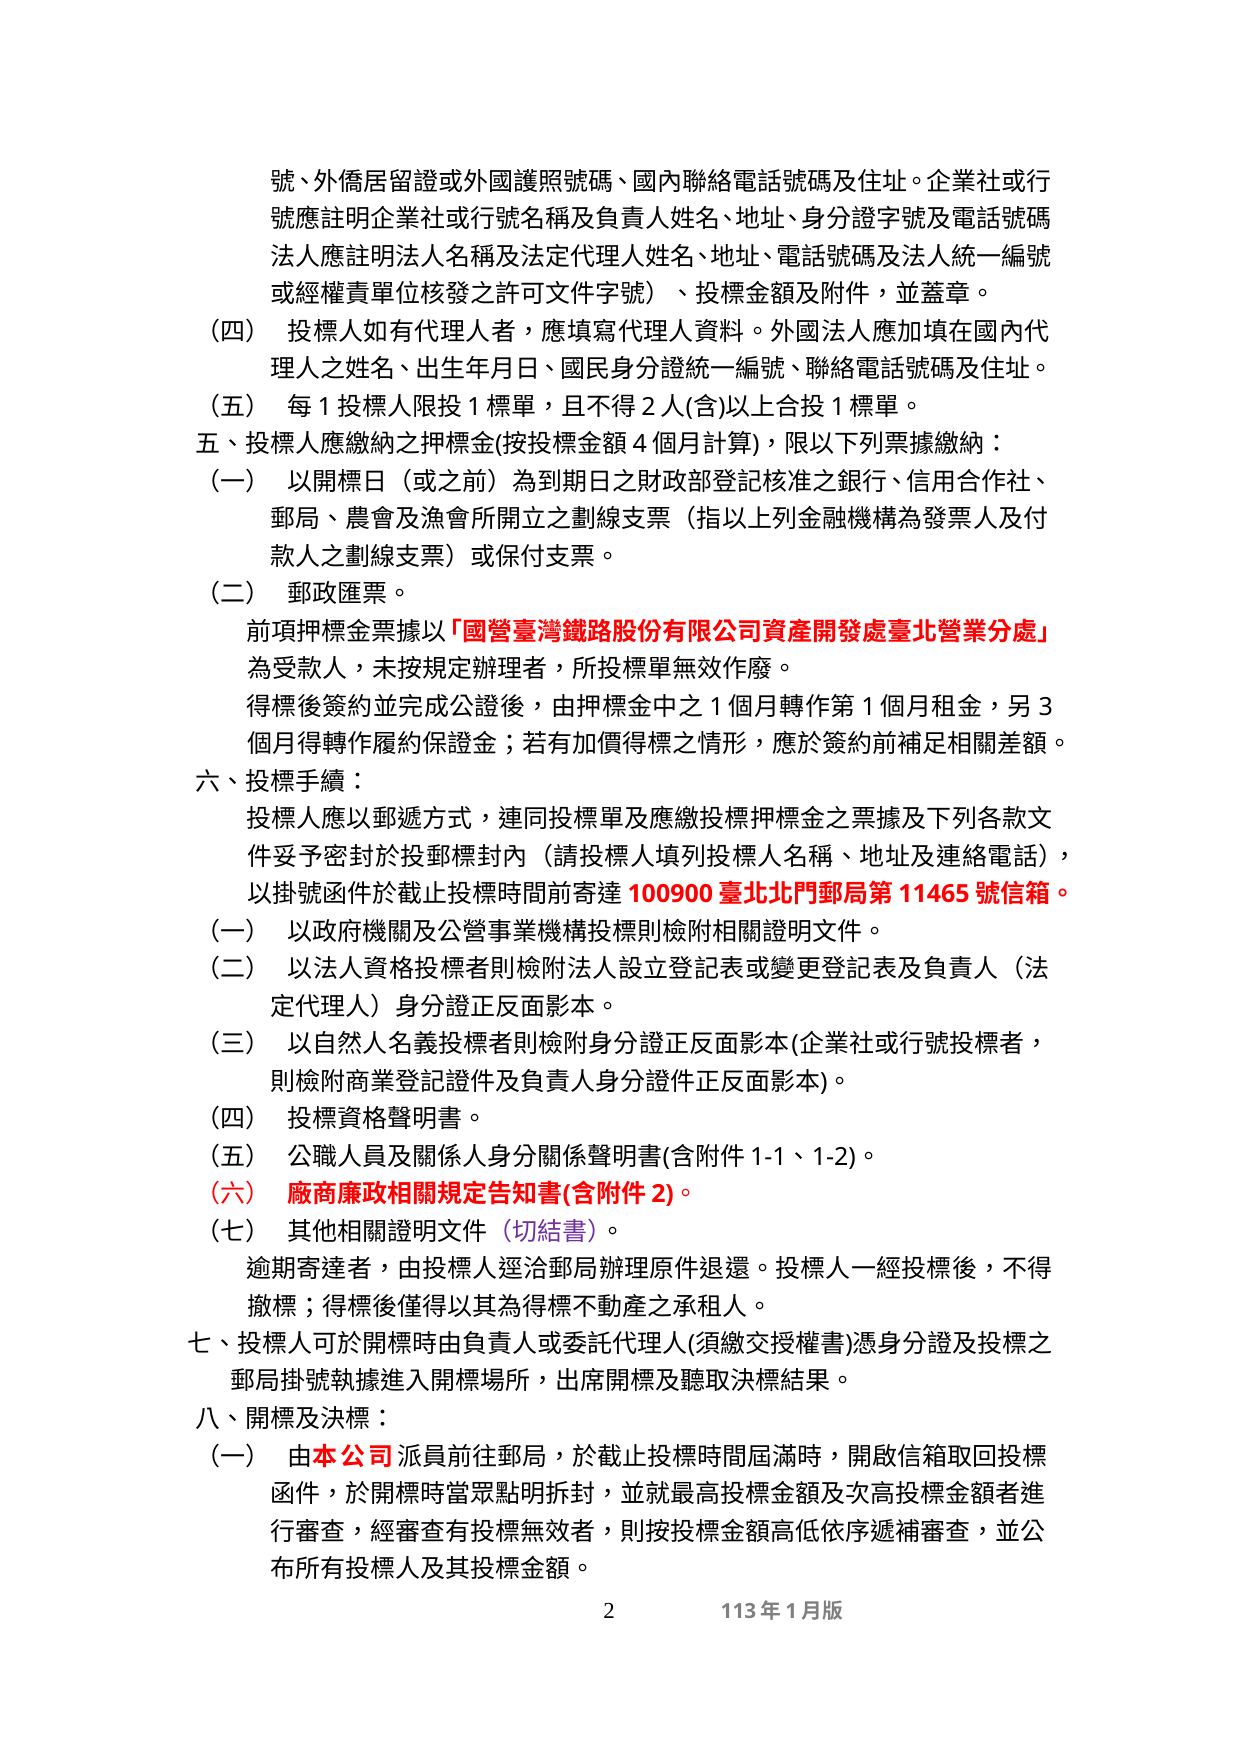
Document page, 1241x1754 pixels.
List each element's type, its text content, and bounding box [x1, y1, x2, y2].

text 七、投標人可於開標時由負責人或委託代理人(須繳交授權書)憑身分證及投標之郵局掛號執據進入開標場所，出席開標及聽取決標結果。 [187, 1322, 1053, 1397]
list 其他相關證明文件（切結書）。 [195, 1210, 1051, 1247]
text 八、開標及決標： [195, 1397, 1053, 1435]
text 六、投標手續： [195, 760, 1053, 797]
list 以開標日（或之前）為到期日之財政部登記核准之銀行、信用合作社、郵局、農會及漁會所開立之劃線支票（指以上列金融機構為發票人及付款人之劃線支票）或保付支票。 [195, 460, 1051, 572]
text 投標人應以郵遞方式，連同投標單及應繳投標押標金之票據及下列各款文件妥予密封於投郵標封內（請投標人填列投標人名稱、地址及連絡電話），以掛號函件於截止投標時間前寄達100900臺北北門郵局第11465號信箱。 [246, 797, 1053, 910]
list 投標資格聲明書。 [195, 1097, 1051, 1135]
text 五、投標人應繳納之押標金(按投標金額4個月計算)，限以下列票據繳納： [195, 422, 1053, 460]
list 公職人員及關係人身分關係聲明書(含附件1-1、1-2)。 [195, 1135, 1051, 1172]
list 每1投標人限投1標單，且不得2人(含)以上合投1標單。 [195, 385, 1051, 422]
list 以法人資格投標者則檢附法人設立登記表或變更登記表及負責人（法定代理人）身分證正反面影本。 [195, 947, 1051, 1022]
list 以政府機關及公營事業機構投標則檢附相關證明文件。 [195, 910, 1051, 947]
list 廠商廉政相關規定告知書(含附件2)。 [195, 1172, 1051, 1210]
list 由本公司派員前往郵局，於截止投標時間屆滿時，開啟信箱取回投標函件，於開標時當眾點明拆封，並就最高投標金額及次高投標金額者進行審查，經審查有投標無效者，則按投標金額高低依序遞補審查，並公布所有投標人及其投標金額。 [195, 1435, 1051, 1585]
list 投標人如有代理人者，應填寫代理人資料。外國法人應加填在國內代理人之姓名、出生年月日、國民身分證統一編號、聯絡電話號碼及住址。 [195, 310, 1051, 385]
text 得標後簽約並完成公證後，由押標金中之1個月轉作第1個月租金，另3個月得轉作履約保證金；若有加價得標之情形，應於簽約前補足相關差額。 [246, 685, 1053, 760]
list 郵政匯票。 [195, 572, 1051, 610]
text 前項押標金票據以「國營臺灣鐵路股份有限公司資產開發處臺北營業分處」為受款人，未按規定辦理者，所投標單無效作廢。 [246, 610, 1053, 685]
text 逾期寄達者，由投標人逕洽郵局辦理原件退還。投標人一經投標後，不得撤標；得標後僅得以其為得標不動產之承租人。 [246, 1247, 1053, 1322]
list 填妥投標人資料（自然人應註明姓名、出生年月日、國民身分證統一編號、外僑居留證或外國護照號碼、國內聯絡電話號碼及住址。企業社或行號應註明企業社或行號名稱及負責人姓名、地址、身分證字號及電話號碼。法人應註明法人名稱及法定代理人姓名、地址、電話號碼及法人統一編號或經權責單位核發之許可文件字號）、投標金額及附件，並蓋章。 [195, 160, 1051, 310]
list 以自然人名義投標者則檢附身分證正反面影本(企業社或行號投標者，則檢附商業登記證件及負責人身分證件正反面影本)。 [195, 1022, 1051, 1097]
